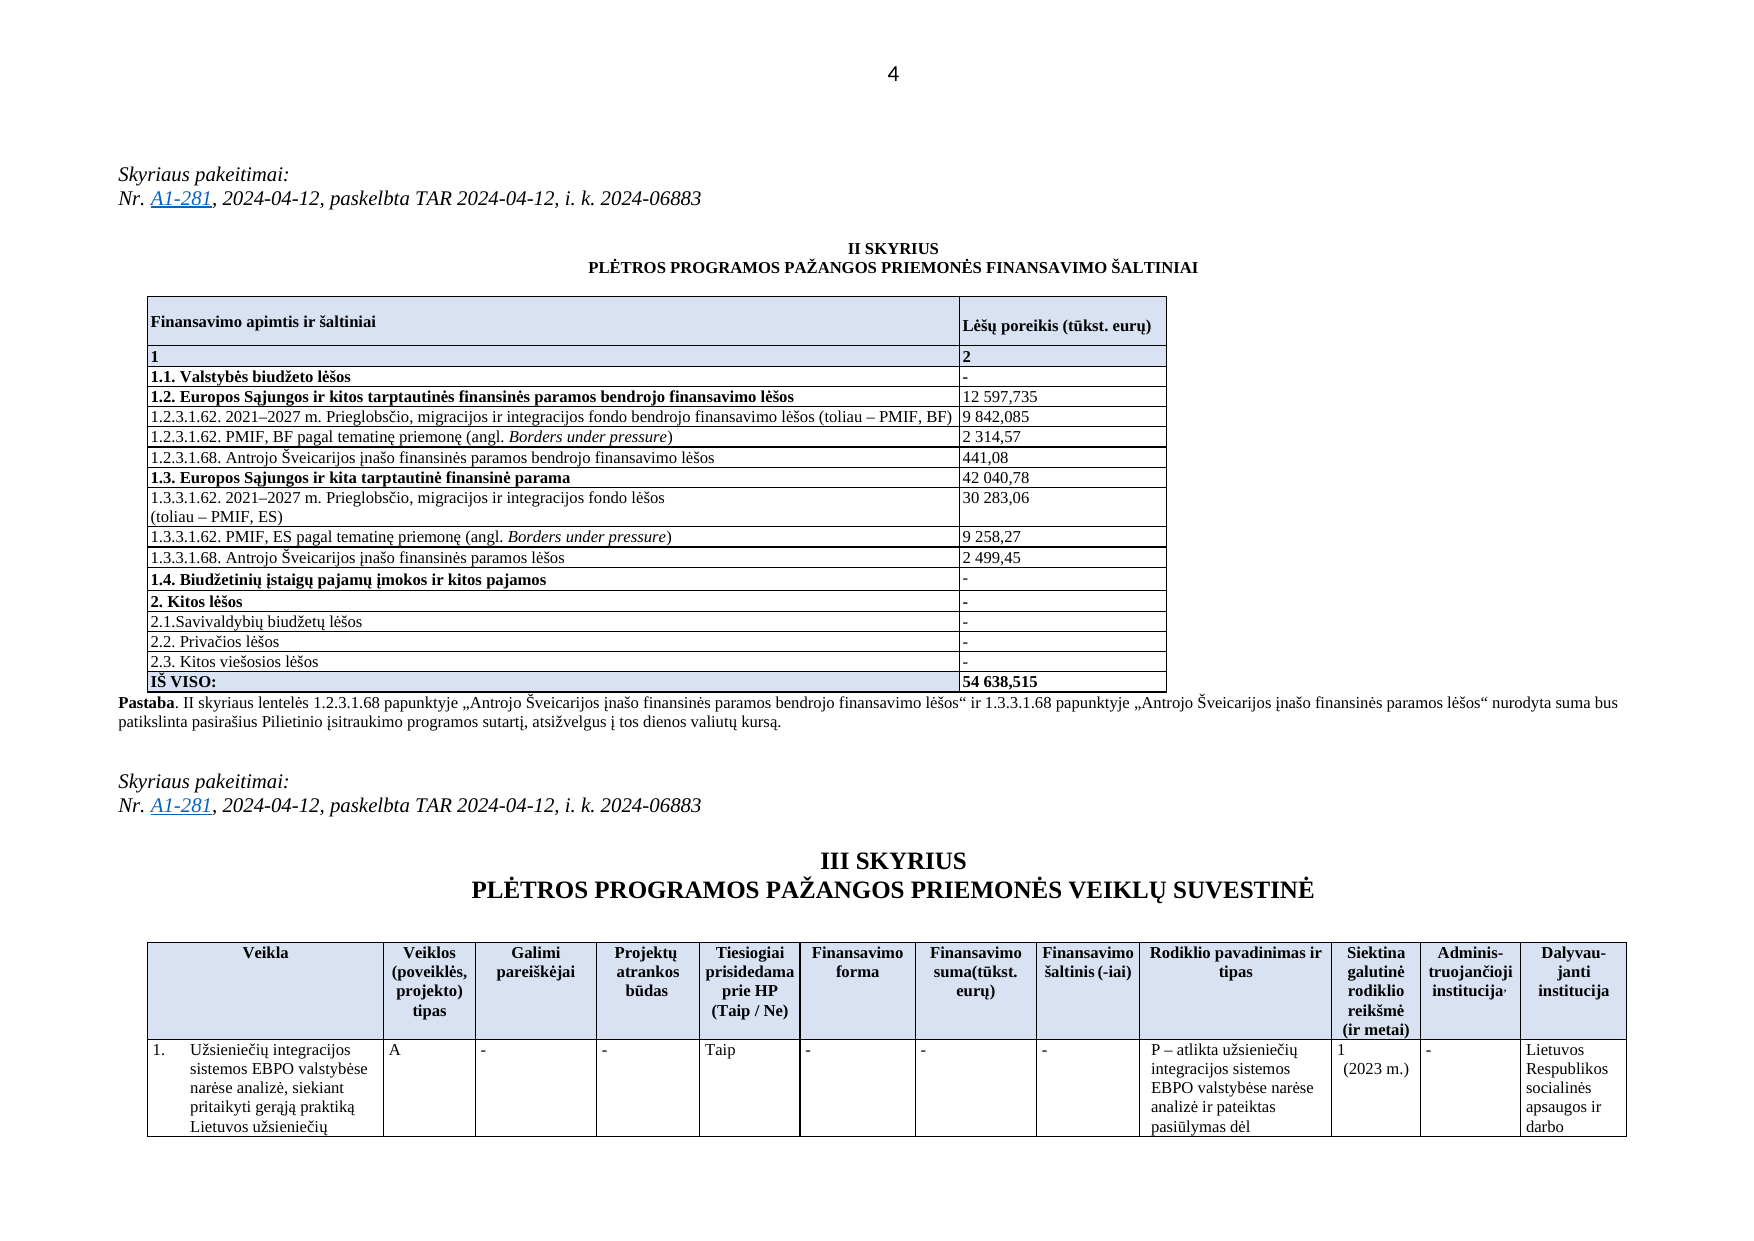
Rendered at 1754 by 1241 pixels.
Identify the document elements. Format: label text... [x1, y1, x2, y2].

table_cell 1.3.3.1.68. Antrojo Šveicarijos įnašo finansinės paramos lėšos [148, 548, 959, 567]
table_cell 1.3.3.1.62. 2021–2027 m. Prieglobsčio, migracijos ir integracijos fondo lėšos (toliau – PMIF, ES) [148, 488, 959, 526]
table_cell 2.2. Privačios lėšos [148, 632, 959, 651]
table_cell - [960, 632, 1166, 651]
table_cell - [960, 612, 1166, 631]
table_cell Taip [700, 1040, 799, 1136]
table_header Rodiklio pavadinimas ir tipas [1140, 943, 1331, 1039]
table_cell 30 283,06 [960, 488, 1166, 526]
table_cell 2 314,57 [960, 427, 1166, 446]
table_cell - [960, 591, 1166, 611]
table_header Tiesiogiai prisidedama prie HP (Taip / Ne) [700, 943, 799, 1039]
table_cell 1.2.3.1.62. 2021–2027 m. Prieglobsčio, migracijos ir integracijos fondo bendrojo finansavimo lėšos (toliau – PMIF, BF) [148, 407, 959, 426]
table_cell 9 842,085 [960, 407, 1166, 426]
table_cell - [960, 367, 1166, 386]
table_header Siektina galutinė rodiklio reikšmė (ir metai) [1332, 943, 1420, 1039]
table_cell P – atlikta užsieniečių integracijos sistemos EBPO valstybėse narėse analizė ir pateiktas pasiūlymas dėl [1140, 1040, 1331, 1136]
table_header Finansavimo apimtis ir šaltiniai [148, 297, 959, 345]
table_header Dalyvau-janti institucija [1521, 943, 1626, 1039]
text Skyriaus pakeitimai: [118, 769, 1668, 793]
table_cell 2.3. Kitos viešosios lėšos [148, 652, 959, 671]
text PLĖTROS PROGRAMOS PAŽANGOS PRIEMONĖS FINANSAVIMO ŠALTINIAI [118, 258, 1668, 277]
table_cell 2.1.Savivaldybių biudžetų lėšos [148, 612, 959, 631]
table_cell 441,08 [960, 448, 1166, 467]
text Nr. A1-281, 2024-04-12, paskelbta TAR 2024-04-12, i. k. 2024-06883 [118, 186, 1668, 210]
table_cell 2 [960, 346, 1166, 366]
table_cell - [916, 1040, 1036, 1136]
table_cell 1 (2023 m.) [1332, 1040, 1420, 1136]
table_cell IŠ VISO: [148, 672, 959, 691]
table_cell 1.2. Europos Sąjungos ir kitos tarptautinės finansinės paramos bendrojo finansavimo lėšos [148, 387, 959, 406]
table_header Veiklos (poveiklės, projekto) tipas [384, 943, 475, 1039]
table_cell 1 [148, 346, 959, 366]
table_cell 12 597,735 [960, 387, 1166, 406]
table_cell 1.2.3.1.62. PMIF, BF pagal tematinę priemonę (angl. Borders under pressure) [148, 427, 959, 446]
table_header Adminis-truojančioji institucija, [1421, 943, 1520, 1039]
table_header Finansavimo šaltinis (-iai) [1037, 943, 1139, 1039]
table_header Finansavimo suma(tūkst. eurų) [916, 943, 1036, 1039]
table_cell 1.3.3.1.62. PMIF, ES pagal tematinę priemonę (angl. Borders under pressure) [148, 527, 959, 546]
text II SKYRIUS [118, 238, 1668, 258]
table_cell 1.1. Valstybės biudžeto lėšos [148, 367, 959, 386]
table_cell - [476, 1040, 596, 1136]
table_cell 1.4. Biudžetinių įstaigų pajamų įmokos ir kitos pajamos [148, 568, 959, 590]
text Pastaba. II skyriaus lentelės 1.2.3.1.68 papunktyje „Antrojo Šveicarijos įnašo finansinės paramos bendrojo finansavimo lėšos“ ir 1.3.3.1.68 papunktyje „Antrojo Šveicarijos įnašo finansinės paramos lėšos“ nurodyta suma bus patikslinta pasirašius Pilietinio įsitraukimo programos sutartį, atsižvelgus į tos dienos valiutų kursą. [118, 692, 1668, 731]
table_cell 2 499,45 [960, 548, 1166, 567]
table_cell - [1421, 1040, 1520, 1136]
table_header Projektų atrankos būdas [597, 943, 699, 1039]
table_cell 2. Kitos lėšos [148, 591, 959, 611]
table_cell A [384, 1040, 475, 1136]
table_cell - [1037, 1040, 1139, 1136]
table_header Galimi pareiškėjai [476, 943, 596, 1039]
text III SKYRIUS [118, 846, 1668, 875]
text Skyriaus pakeitimai: [118, 162, 1668, 186]
table_header Finansavimo forma [801, 943, 915, 1039]
table_cell Lietuvos Respublikos socialinės apsaugos ir darbo [1521, 1040, 1626, 1136]
table_header Lėšų poreikis (tūkst. eurų) [960, 297, 1166, 345]
table_cell 1. Užsieniečių integracijos sistemos EBPO valstybėse narėse analizė, siekiant pritaikyti gerąją praktiką Lietuvos užsieniečių [148, 1040, 383, 1136]
table_cell 1.2.3.1.68. Antrojo Šveicarijos įnašo finansinės paramos bendrojo finansavimo lėšos [148, 448, 959, 467]
table_cell - [801, 1040, 915, 1136]
table_cell - [960, 568, 1166, 590]
table_cell 42 040,78 [960, 468, 1166, 487]
table_cell 54 638,515 [960, 672, 1166, 691]
table_cell - [960, 652, 1166, 671]
text Nr. A1-281, 2024-04-12, paskelbta TAR 2024-04-12, i. k. 2024-06883 [118, 793, 1668, 817]
table_cell 1.3. Europos Sąjungos ir kita tarptautinė finansinė parama [148, 468, 959, 487]
table_cell - [597, 1040, 699, 1136]
table_header Veikla [148, 943, 383, 1039]
text PLĖTROS PROGRAMOS PAŽANGOS PRIEMONĖS VEIKLŲ SUVESTINĖ [118, 875, 1668, 903]
table_cell 9 258,27 [960, 527, 1166, 546]
